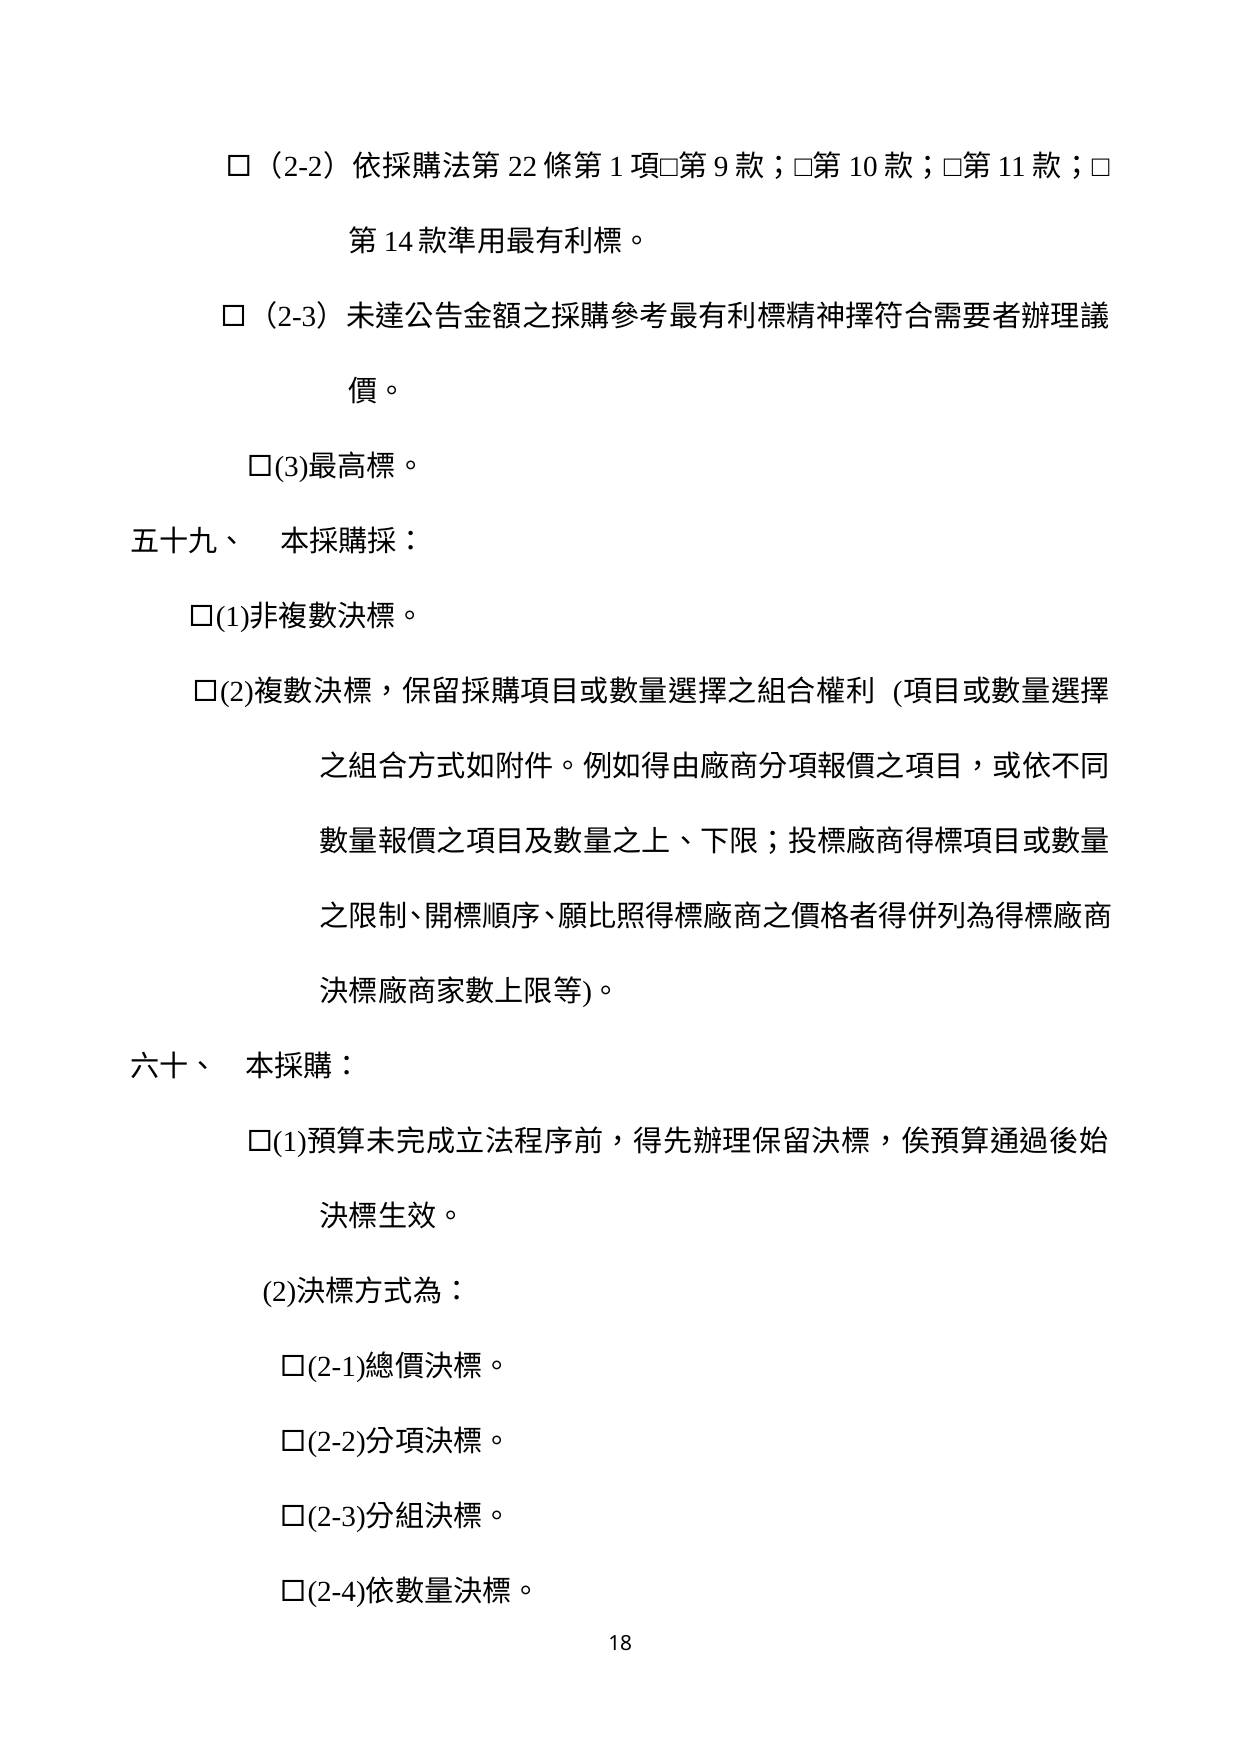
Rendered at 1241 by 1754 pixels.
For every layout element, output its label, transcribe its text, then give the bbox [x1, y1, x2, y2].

text (2-1)總價決標。 [280, 1326, 1110, 1401]
text （2-2）依採購法第22條第1項□第9款；□第10款；□第11款；□第14款準用最有利標。 [130, 126, 1110, 276]
list 本採購： [130, 1026, 1110, 1101]
text (2)複數決標，保留採購項目或數量選擇之組合權利 (項目或數量選擇之組合方式如附件。例如得由廠商分項報價之項目，或依不同數量報價之項目及數量之上、下限；投標廠商得標項目或數量之限制、開標順序、願比照得標廠商之價格者得併列為得標廠商、決標廠商家數上限等)。 [130, 651, 1110, 1026]
text (3)最高標。 [247, 426, 1110, 501]
text (2-4)依數量決標。 [280, 1551, 1110, 1626]
text (2)決標方式為： [197, 1251, 1110, 1326]
list 本採購採： [130, 501, 1110, 576]
text (2-2)分項決標。 [280, 1401, 1110, 1476]
text (1)非複數決標。 [130, 576, 1110, 651]
text (2-3)分組決標。 [280, 1476, 1110, 1551]
text (1)預算未完成立法程序前，得先辦理保留決標，俟預算通過後始決標生效。 [247, 1101, 1110, 1251]
text （2-3）未達公告金額之採購參考最有利標精神擇符合需要者辦理議價。 [130, 276, 1110, 426]
